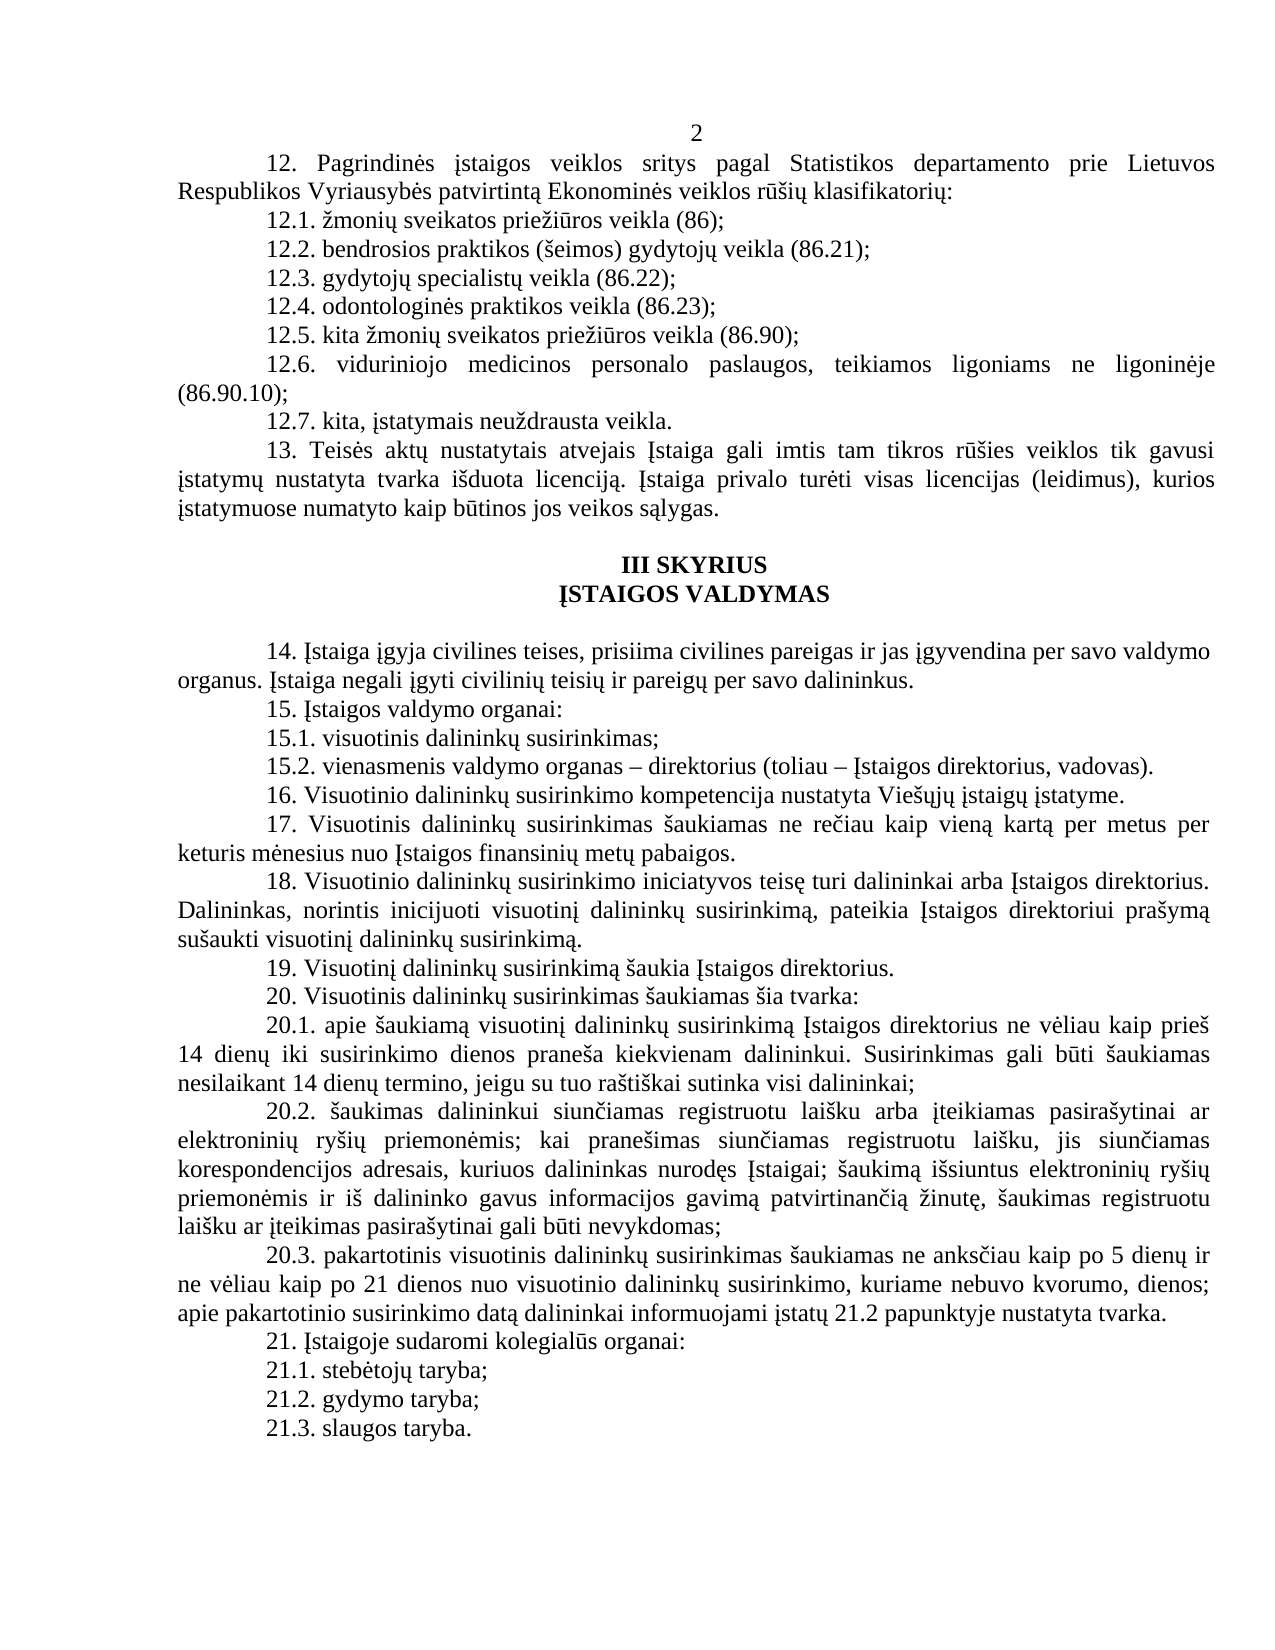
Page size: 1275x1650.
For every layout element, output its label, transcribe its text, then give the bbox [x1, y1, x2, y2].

text 20.1. apie šaukiamą visuotinį dalininkų susirinkimą Įstaigos direktorius ne vėliau kaip prieš 14 dienų iki susirinkimo dienos praneša kiekvienam dalininkui. Susirinkimas gali būti šaukiamas nesilaikant 14 dienų termino, jeigu su tuo raštiškai sutinka visi dalininkai; [177, 1010, 1211, 1096]
text 12.7. kita, įstatymais neuždrausta veikla. [177, 406, 1216, 435]
text 21. Įstaigoje sudaromi kolegialūs organai: [177, 1326, 1211, 1355]
text 12.4. odontologinės praktikos veikla (86.23); [177, 291, 1216, 320]
text 14. Įstaiga įgyja civilines teises, prisiima civilines pareigas ir jas įgyvendina per savo valdymo organus. Įstaiga negali įgyti civilinių teisių ir pareigų per savo dalininkus. [177, 636, 1211, 694]
text 20. Visuotinis dalininkų susirinkimas šaukiamas šia tvarka: [177, 981, 1211, 1010]
text 15.2. vienasmenis valdymo organas – direktorius (toliau – Įstaigos direktorius, vadovas). [177, 751, 1211, 780]
text 21.2. gydymo taryba; [177, 1384, 1211, 1413]
text 16. Visuotinio dalininkų susirinkimo kompetencija nustatyta Viešųjų įstaigų įstatyme. [177, 780, 1211, 809]
text 19. Visuotinį dalininkų susirinkimą šaukia Įstaigos direktorius. [177, 953, 1211, 981]
text 21.1. stebėtojų taryba; [177, 1355, 1211, 1384]
text 12.2. bendrosios praktikos (šeimos) gydytojų veikla (86.21); [177, 234, 1216, 263]
text 15. Įstaigos valdymo organai: [177, 694, 1211, 723]
text 12.5. kita žmonių sveikatos priežiūros veikla (86.90); [177, 320, 1216, 349]
text 20.3. pakartotinis visuotinis dalininkų susirinkimas šaukiamas ne anksčiau kaip po 5 dienų ir ne vėliau kaip po 21 dienos nuo visuotinio dalininkų susirinkimo, kuriame nebuvo kvorumo, dienos; apie pakartotinio susirinkimo datą dalininkai informuojami įstatų 21.2 papunktyje nustatyta tvarka. [177, 1240, 1211, 1326]
text 15.1. visuotinis dalininkų susirinkimas; [177, 723, 1211, 751]
text ĮSTAIGOS VALDYMAS [177, 579, 1211, 608]
text 21.3. slaugos taryba. [177, 1413, 1211, 1441]
text 12. Pagrindinės įstaigos veiklos sritys pagal Statistikos departamento prie Lietuvos Respublikos Vyriausybės patvirtintą Ekonominės veiklos rūšių klasifikatorių: [177, 148, 1216, 205]
text III SKYRIUS [177, 550, 1211, 579]
text 17. Visuotinis dalininkų susirinkimas šaukiamas ne rečiau kaip vieną kartą per metus per keturis mėnesius nuo Įstaigos finansinių metų pabaigos. [177, 809, 1211, 866]
text 12.3. gydytojų specialistų veikla (86.22); [177, 263, 1216, 291]
text 12.1. žmonių sveikatos priežiūros veikla (86); [177, 205, 1216, 234]
text 18. Visuotinio dalininkų susirinkimo iniciatyvos teisę turi dalininkai arba Įstaigos direktorius. Dalininkas, norintis inicijuoti visuotinį dalininkų susirinkimą, pateikia Įstaigos direktoriui prašymą sušaukti visuotinį dalininkų susirinkimą. [177, 866, 1211, 953]
text 20.2. šaukimas dalininkui siunčiamas registruotu laišku arba įteikiamas pasirašytinai ar elektroninių ryšių priemonėmis; kai pranešimas siunčiamas registruotu laišku, jis siunčiamas korespondencijos adresais, kuriuos dalininkas nurodęs Įstaigai; šaukimą išsiuntus elektroninių ryšių priemonėmis ir iš dalininko gavus informacijos gavimą patvirtinančią žinutę, šaukimas registruotu laišku ar įteikimas pasirašytinai gali būti nevykdomas; [177, 1096, 1211, 1240]
text 13. Teisės aktų nustatytais atvejais Įstaiga gali imtis tam tikros rūšies veiklos tik gavusi įstatymų nustatyta tvarka išduota licenciją. Įstaiga privalo turėti visas licencijas (leidimus), kurios įstatymuose numatyto kaip būtinos jos veikos sąlygas. [177, 435, 1216, 521]
text 12.6. viduriniojo medicinos personalo paslaugos, teikiamos ligoniams ne ligoninėje (86.90.10); [177, 349, 1216, 406]
